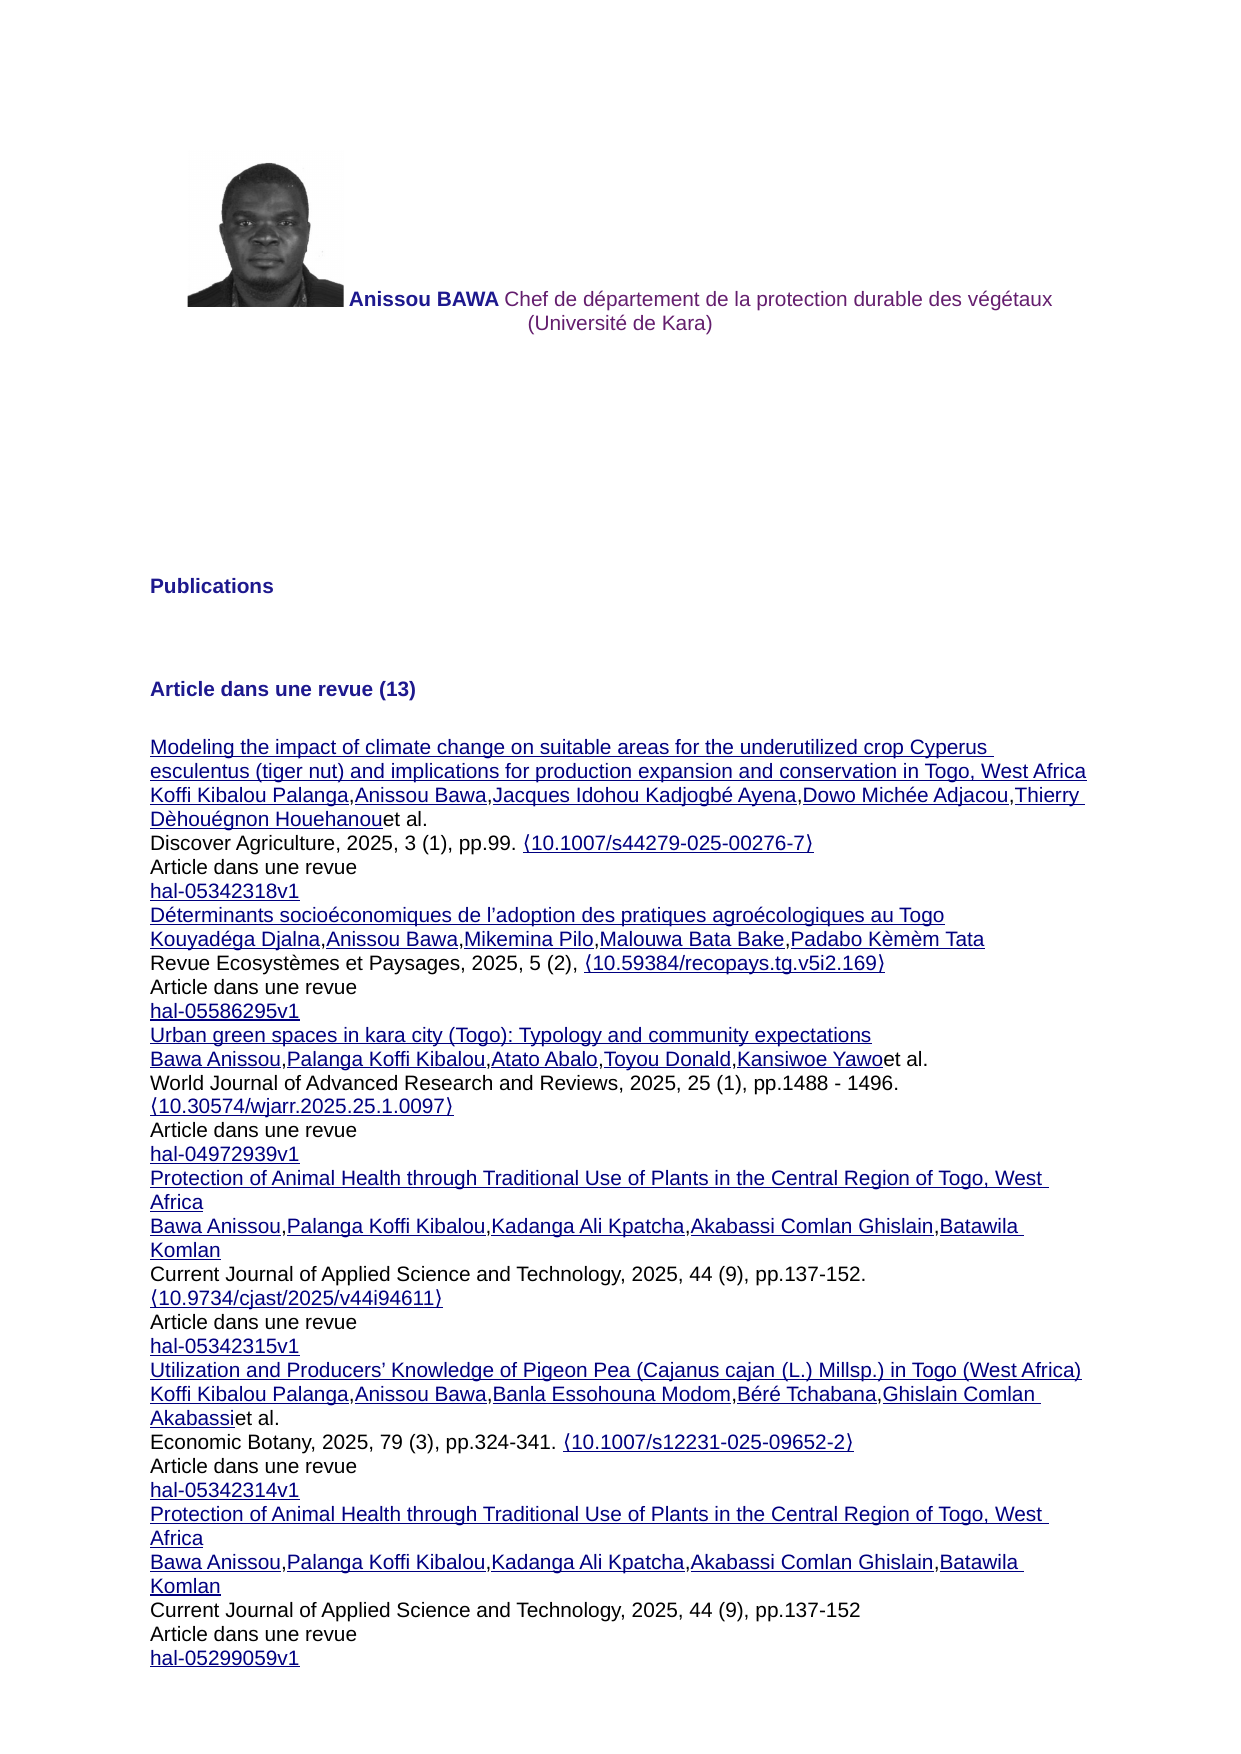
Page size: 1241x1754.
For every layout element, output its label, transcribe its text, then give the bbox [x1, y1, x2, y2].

subtitle Anissou BAWA Chef de département de la protection durable des végétaux (Université de Kara) [150, 150, 1090, 335]
table_cell Protection of Animal Health through Traditional Use of Plants in the Central Region of Togo, West Africa Bawa Anissou,Palanga Koffi Kibalou,Kadanga Ali Kpatcha,Akabassi Comlan Ghislain,Batawila Komlan Current Journal of Applied Science and Technology, 2025, 44 (9), pp.137-152. ⟨10.9734/cjast/2025/v44i94611⟩ Article dans une revue hal-05342315v1 [150, 1166, 1090, 1358]
table_header Modeling the impact of climate change on suitable areas for the underutilized crop Cyperus esculentus (tiger nut) and implications for production expansion and conservation in Togo, West Africa Koffi Kibalou Palanga,Anissou Bawa,Jacques Idohou Kadjogbé Ayena,Dowo Michée Adjacou,Thierry Dèhouégnon Houehanouet al. Discover Agriculture, 2025, 3 (1), pp.99. ⟨10.1007/s44279-025-00276-7⟩ Article dans une revue hal-05342318v1 [150, 735, 1090, 903]
subtitle Article dans une revue (13) [150, 677, 1090, 701]
table_cell Utilization and Producers’ Knowledge of Pigeon Pea (Cajanus cajan (L.) Millsp.) in Togo (West Africa) Koffi Kibalou Palanga,Anissou Bawa,Banla Essohouna Modom,Béré Tchabana,Ghislain Comlan Akabassiet al. Economic Botany, 2025, 79 (3), pp.324-341. ⟨10.1007/s12231-025-09652-2⟩ Article dans une revue hal-05342314v1 [150, 1358, 1090, 1502]
subtitle Publications [150, 573, 1090, 597]
table_cell Protection of Animal Health through Traditional Use of Plants in the Central Region of Togo, West Africa Bawa Anissou,Palanga Koffi Kibalou,Kadanga Ali Kpatcha,Akabassi Comlan Ghislain,Batawila Komlan Current Journal of Applied Science and Technology, 2025, 44 (9), pp.137-152 Article dans une revue hal-05299059v1 [150, 1502, 1090, 1669]
picture [187, 150, 344, 307]
table_cell Urban green spaces in kara city (Togo): Typology and community expectations Bawa Anissou,Palanga Koffi Kibalou,Atato Abalo,Toyou Donald,Kansiwoe Yawoet al. World Journal of Advanced Research and Reviews, 2025, 25 (1), pp.1488 - 1496. ⟨10.30574/wjarr.2025.25.1.0097⟩ Article dans une revue hal-04972939v1 [150, 1023, 1090, 1166]
table_cell Déterminants socioéconomiques de l’adoption des pratiques agroécologiques au Togo Kouyadéga Djalna,Anissou Bawa,Mikemina Pilo,Malouwa Bata Bake,Padabo Kèmèm Tata Revue Ecosystèmes et Paysages, 2025, 5 (2), ⟨10.59384/recopays.tg.v5i2.169⟩ Article dans une revue hal-05586295v1 [150, 903, 1090, 1022]
